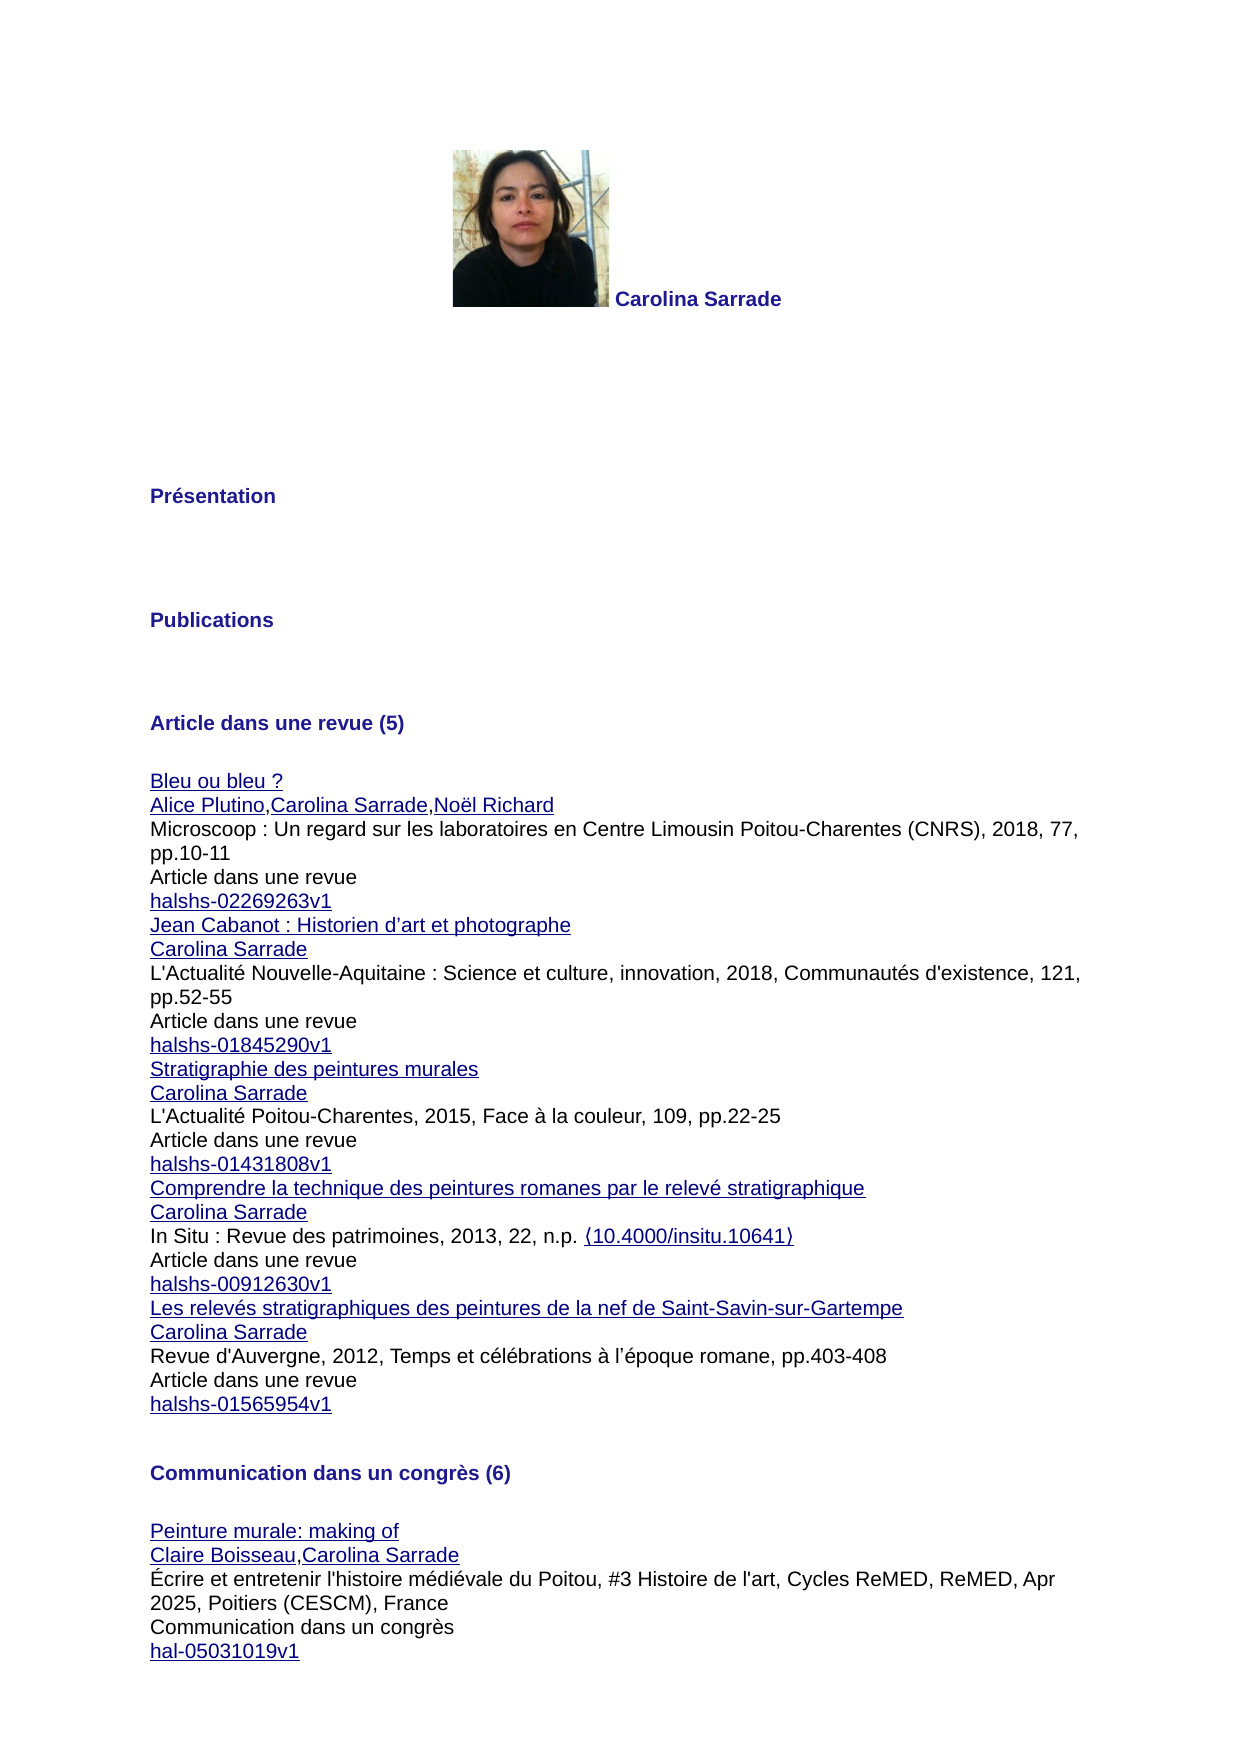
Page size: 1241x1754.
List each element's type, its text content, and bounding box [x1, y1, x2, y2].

table_header Peinture murale: making of Claire Boisseau,Carolina Sarrade Écrire et entretenir l'histoire médiévale du Poitou, #3 Histoire de l'art, Cycles ReMED, ReMED, Apr 2025, Poitiers (CESCM), France Communication dans un congrès hal-05031019v1 [150, 1519, 1090, 1663]
table_cell Les relevés stratigraphiques des peintures de la nef de Saint-Savin-sur-Gartempe Carolina Sarrade Revue d'Auvergne, 2012, Temps et célébrations à lʼépoque romane, pp.403-408 Article dans une revue halshs-01565954v1 [150, 1296, 1090, 1416]
subtitle Article dans une revue (5) [150, 711, 1090, 734]
table_cell Jean Cabanot : Historien d’art et photographe Carolina Sarrade L'Actualité Nouvelle-Aquitaine : Science et culture, innovation, 2018, Communautés d'existence, 121, pp.52-55 Article dans une revue halshs-01845290v1 [150, 913, 1090, 1056]
picture [452, 150, 610, 307]
table_cell Comprendre la technique des peintures romanes par le relevé stratigraphique Carolina Sarrade In Situ : Revue des patrimoines, 2013, 22, n.p. ⟨10.4000/insitu.10641⟩ Article dans une revue halshs-00912630v1 [150, 1176, 1090, 1296]
table_header Bleu ou bleu ? Alice Plutino,Carolina Sarrade,Noël Richard Microscoop : Un regard sur les laboratoires en Centre Limousin Poitou-Charentes (CNRS), 2018, 77, pp.10-11 Article dans une revue halshs-02269263v1 [150, 769, 1090, 913]
subtitle Carolina Sarrade [150, 150, 1090, 311]
subtitle Présentation [150, 483, 1090, 507]
table_cell Stratigraphie des peintures murales Carolina Sarrade L'Actualité Poitou-Charentes, 2015, Face à la couleur, 109, pp.22-25 Article dans une revue halshs-01431808v1 [150, 1056, 1090, 1176]
subtitle Publications [150, 607, 1090, 631]
subtitle Communication dans un congrès (6) [150, 1461, 1090, 1484]
